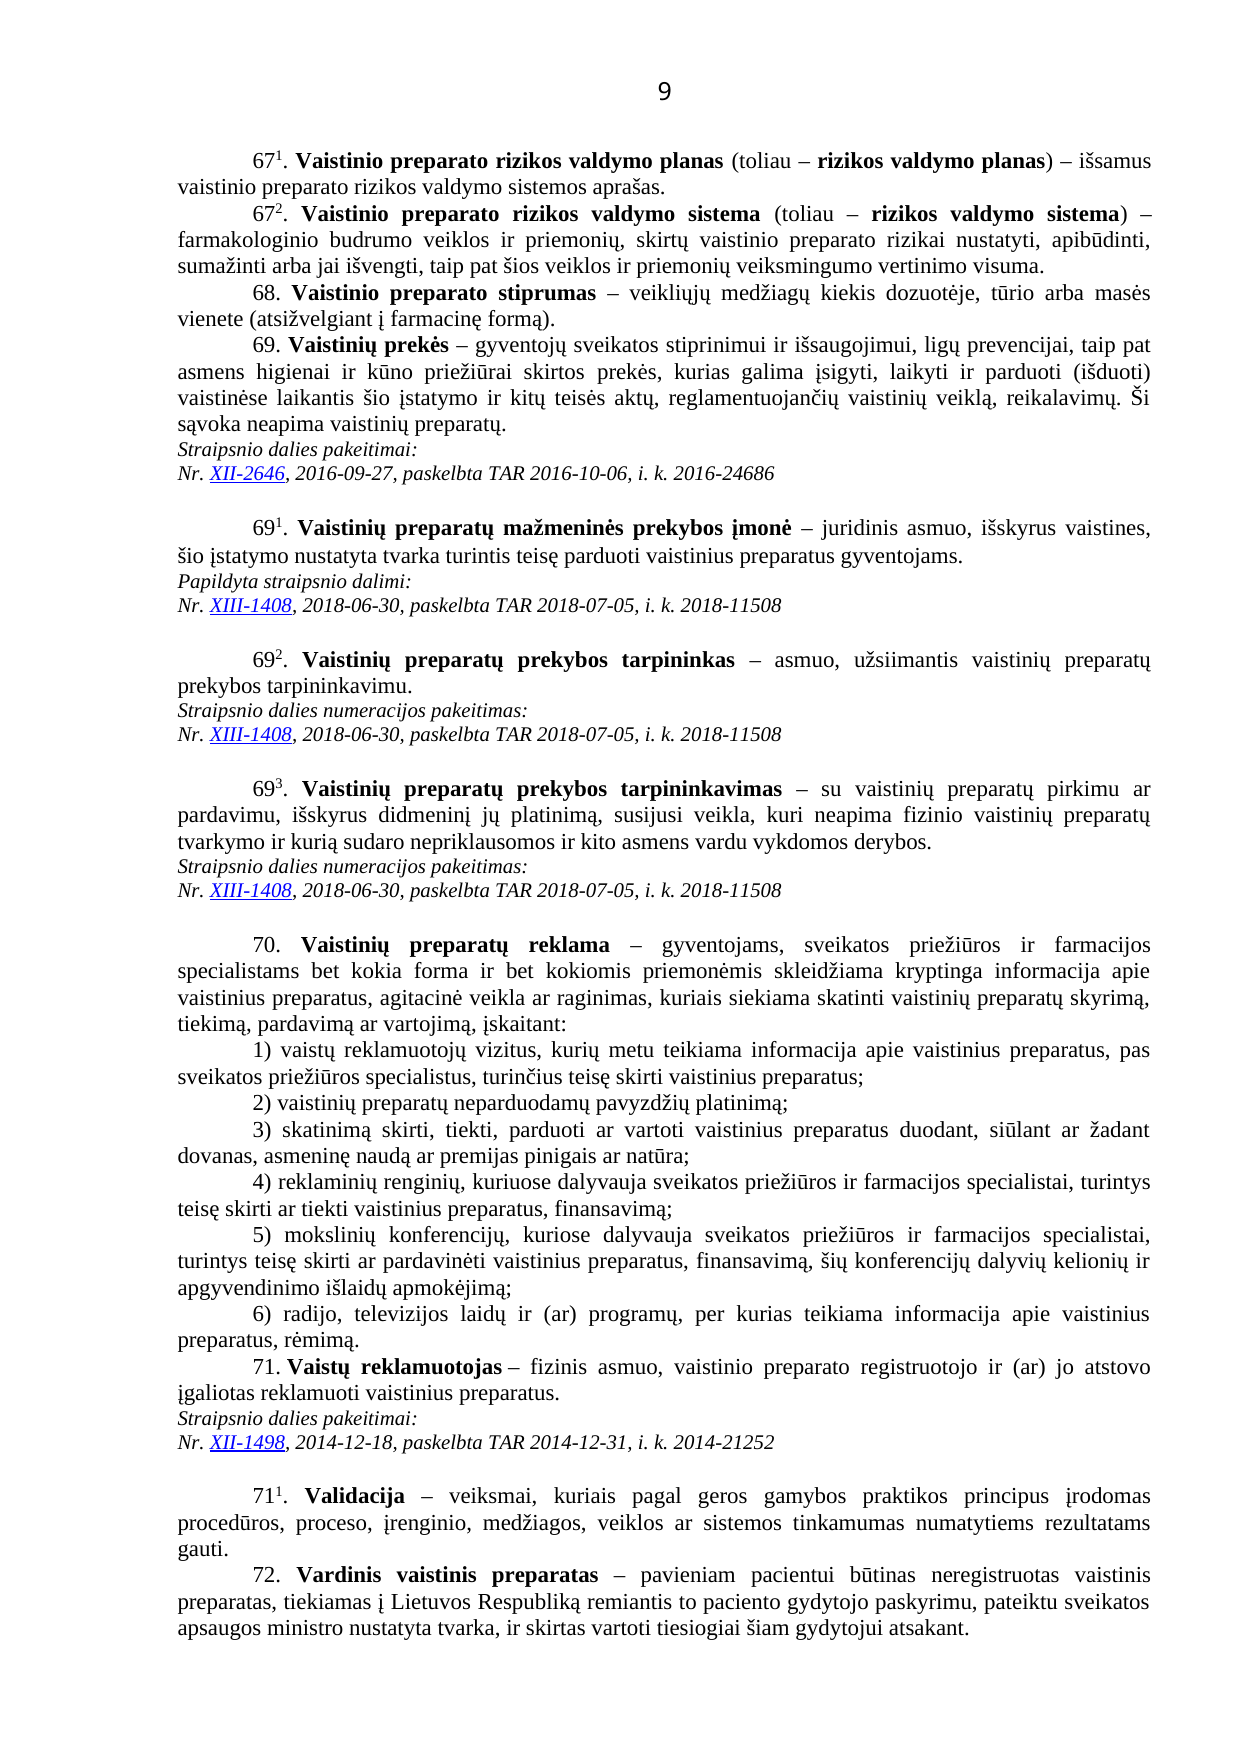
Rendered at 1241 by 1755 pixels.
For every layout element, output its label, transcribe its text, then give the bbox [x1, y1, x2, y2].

text 71. Vaistų reklamuotojas – fizinis asmuo, vaistinio preparato registruotojo ir (ar) jo atstovo įgaliotas reklamuoti vaistinius preparatus. [177, 1353, 1152, 1406]
text 1) vaistų reklamuotojų vizitus, kurių metu teikiama informacija apie vaistinius preparatus, pas sveikatos priežiūros specialistus, turinčius teisę skirti vaistinius preparatus; [177, 1037, 1152, 1089]
text 69. Vaistinių prekės – gyventojų sveikatos stiprinimui ir išsaugojimui, ligų prevencijai, taip pat asmens higienai ir kūno priežiūrai skirtos prekės, kurias galima įsigyti, laikyti ir parduoti (išduoti) vaistinėse laikantis šio įstatymo ir kitų teisės aktų, reglamentuojančių vaistinių veiklą, reikalavimų. Ši sąvoka neapima vaistinių preparatų. [177, 331, 1152, 437]
text 693. Vaistinių preparatų prekybos tarpininkavimas – su vaistinių preparatų pirkimu ar pardavimu, išskyrus didmeninį jų platinimą, susijusi veikla, kuri neapima fizinio vaistinių preparatų tvarkymo ir kurią sudaro nepriklausomos ir kito asmens vardu vykdomos derybos. [177, 775, 1152, 854]
text 72. Vardinis vaistinis preparatas – pavieniam pacientui būtinas neregistruotas vaistinis preparatas, tiekiamas į Lietuvos Respubliką remiantis to paciento gydytojo paskyrimu, pateiktu sveikatos apsaugos ministro nustatyta tvarka, ir skirtas vartoti tiesiogiai šiam gydytojui atsakant. [177, 1561, 1152, 1641]
text 68. Vaistinio preparato stiprumas – veikliųjų medžiagų kiekis dozuotėje, tūrio arba masės vienete (atsižvelgiant į farmacinę formą). [177, 279, 1152, 331]
text Straipsnio dalies numeracijos pakeitimas: [177, 854, 1152, 878]
text Straipsnio dalies numeracijos pakeitimas: [177, 698, 1152, 722]
text Nr. XII-1498, 2014-12-18, paskelbta TAR 2014-12-31, i. k. 2014-21252 [177, 1429, 1152, 1454]
text Nr. XIII-1408, 2018-06-30, paskelbta TAR 2018-07-05, i. k. 2018-11508 [177, 878, 1152, 902]
text Straipsnio dalies pakeitimai: [177, 1406, 1152, 1429]
text Nr. XII-2646, 2016-09-27, paskelbta TAR 2016-10-06, i. k. 2016-24686 [177, 461, 1152, 485]
text Straipsnio dalies pakeitimai: [177, 437, 1152, 461]
text 3) skatinimą skirti, tiekti, parduoti ar vartoti vaistinius preparatus duodant, siūlant ar žadant dovanas, asmeninę naudą ar premijas pinigais ar natūra; [177, 1116, 1152, 1168]
text 711. Validacija – veiksmai, kuriais pagal geros gamybos praktikos principus įrodomas procedūros, proceso, įrenginio, medžiagos, veiklos ar sistemos tinkamumas numatytiems rezultatams gauti. [177, 1482, 1152, 1561]
text 692. Vaistinių preparatų prekybos tarpininkas – asmuo, užsiimantis vaistinių preparatų prekybos tarpininkavimu. [177, 646, 1152, 698]
text 672. Vaistinio preparato rizikos valdymo sistema (toliau – rizikos valdymo sistema) – farmakologinio budrumo veiklos ir priemonių, skirtų vaistinio preparato rizikai nustatyti, apibūdinti, sumažinti arba jai išvengti, taip pat šios veiklos ir priemonių veiksmingumo vertinimo visuma. [177, 199, 1152, 279]
text Nr. XIII-1408, 2018-06-30, paskelbta TAR 2018-07-05, i. k. 2018-11508 [177, 593, 1152, 617]
text 2) vaistinių preparatų neparduodamų pavyzdžių platinimą; [177, 1089, 1152, 1116]
text Nr. XIII-1408, 2018-06-30, paskelbta TAR 2018-07-05, i. k. 2018-11508 [177, 722, 1152, 746]
text 6) radijo, televizijos laidų ir (ar) programų, per kurias teikiama informacija apie vaistinius preparatus, rėmimą. [177, 1300, 1152, 1353]
text 4) reklaminių renginių, kuriuose dalyvauja sveikatos priežiūros ir farmacijos specialistai, turintys teisę skirti ar tiekti vaistinius preparatus, finansavimą; [177, 1168, 1152, 1221]
text 691. Vaistinių preparatų mažmeninės prekybos įmonė – juridinis asmuo, išskyrus vaistines, šio įstatymo nustatyta tvarka turintis teisę parduoti vaistinius preparatus gyventojams. [177, 514, 1152, 569]
text Papildyta straipsnio dalimi: [177, 569, 1152, 593]
text 5) mokslinių konferencijų, kuriose dalyvauja sveikatos priežiūros ir farmacijos specialistai, turintys teisę skirti ar pardavinėti vaistinius preparatus, finansavimą, šių konferencijų dalyvių kelionių ir apgyvendinimo išlaidų apmokėjimą; [177, 1221, 1152, 1300]
text 70. Vaistinių preparatų reklama – gyventojams, sveikatos priežiūros ir farmacijos specialistams bet kokia forma ir bet kokiomis priemonėmis skleidžiama kryptinga informacija apie vaistinius preparatus, agitacinė veikla ar raginimas, kuriais siekiama skatinti vaistinių preparatų skyrimą, tiekimą, pardavimą ar vartojimą, įskaitant: [177, 931, 1152, 1037]
text 671. Vaistinio preparato rizikos valdymo planas (toliau – rizikos valdymo planas) – išsamus vaistinio preparato rizikos valdymo sistemos aprašas. [177, 147, 1152, 199]
